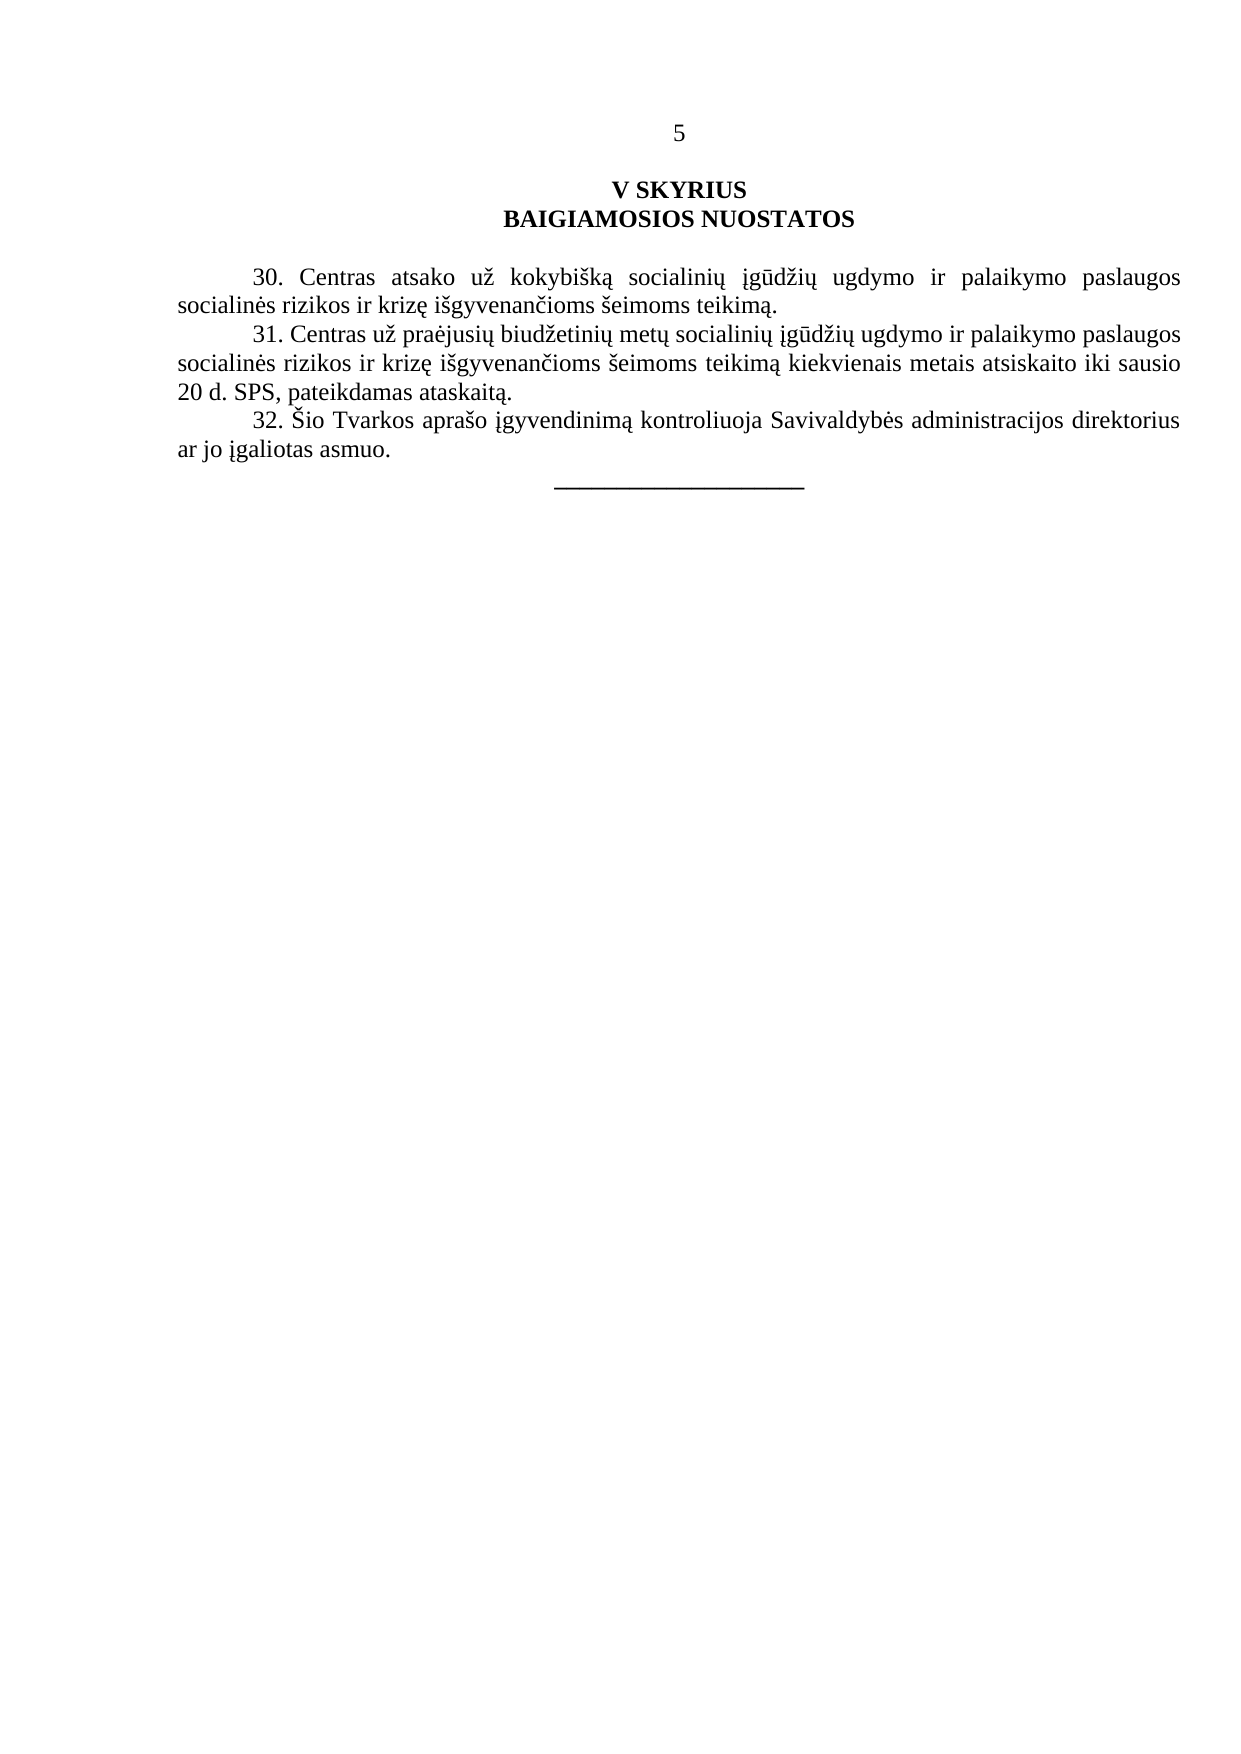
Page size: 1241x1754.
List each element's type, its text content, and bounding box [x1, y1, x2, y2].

text V SKYRIUS [177, 176, 1181, 204]
text 30. Centras atsako už kokybišką socialinių įgūdžių ugdymo ir palaikymo paslaugos socialinės rizikos ir krizę išgyvenančioms šeimoms teikimą. [177, 262, 1181, 319]
text 31. Centras už praėjusių biudžetinių metų socialinių įgūdžių ugdymo ir palaikymo paslaugos socialinės rizikos ir krizę išgyvenančioms šeimoms teikimą kiekvienais metais atsiskaito iki sausio 20 d. SPS, pateikdamas ataskaitą. [177, 319, 1181, 406]
text 32. Šio Tvarkos aprašo įgyvendinimą kontroliuoja Savivaldybės administracijos direktorius ar jo įgaliotas asmuo. [177, 406, 1181, 463]
text ____________________ [177, 463, 1181, 492]
text BAIGIAMOSIOS NUOSTATOS [177, 204, 1181, 233]
